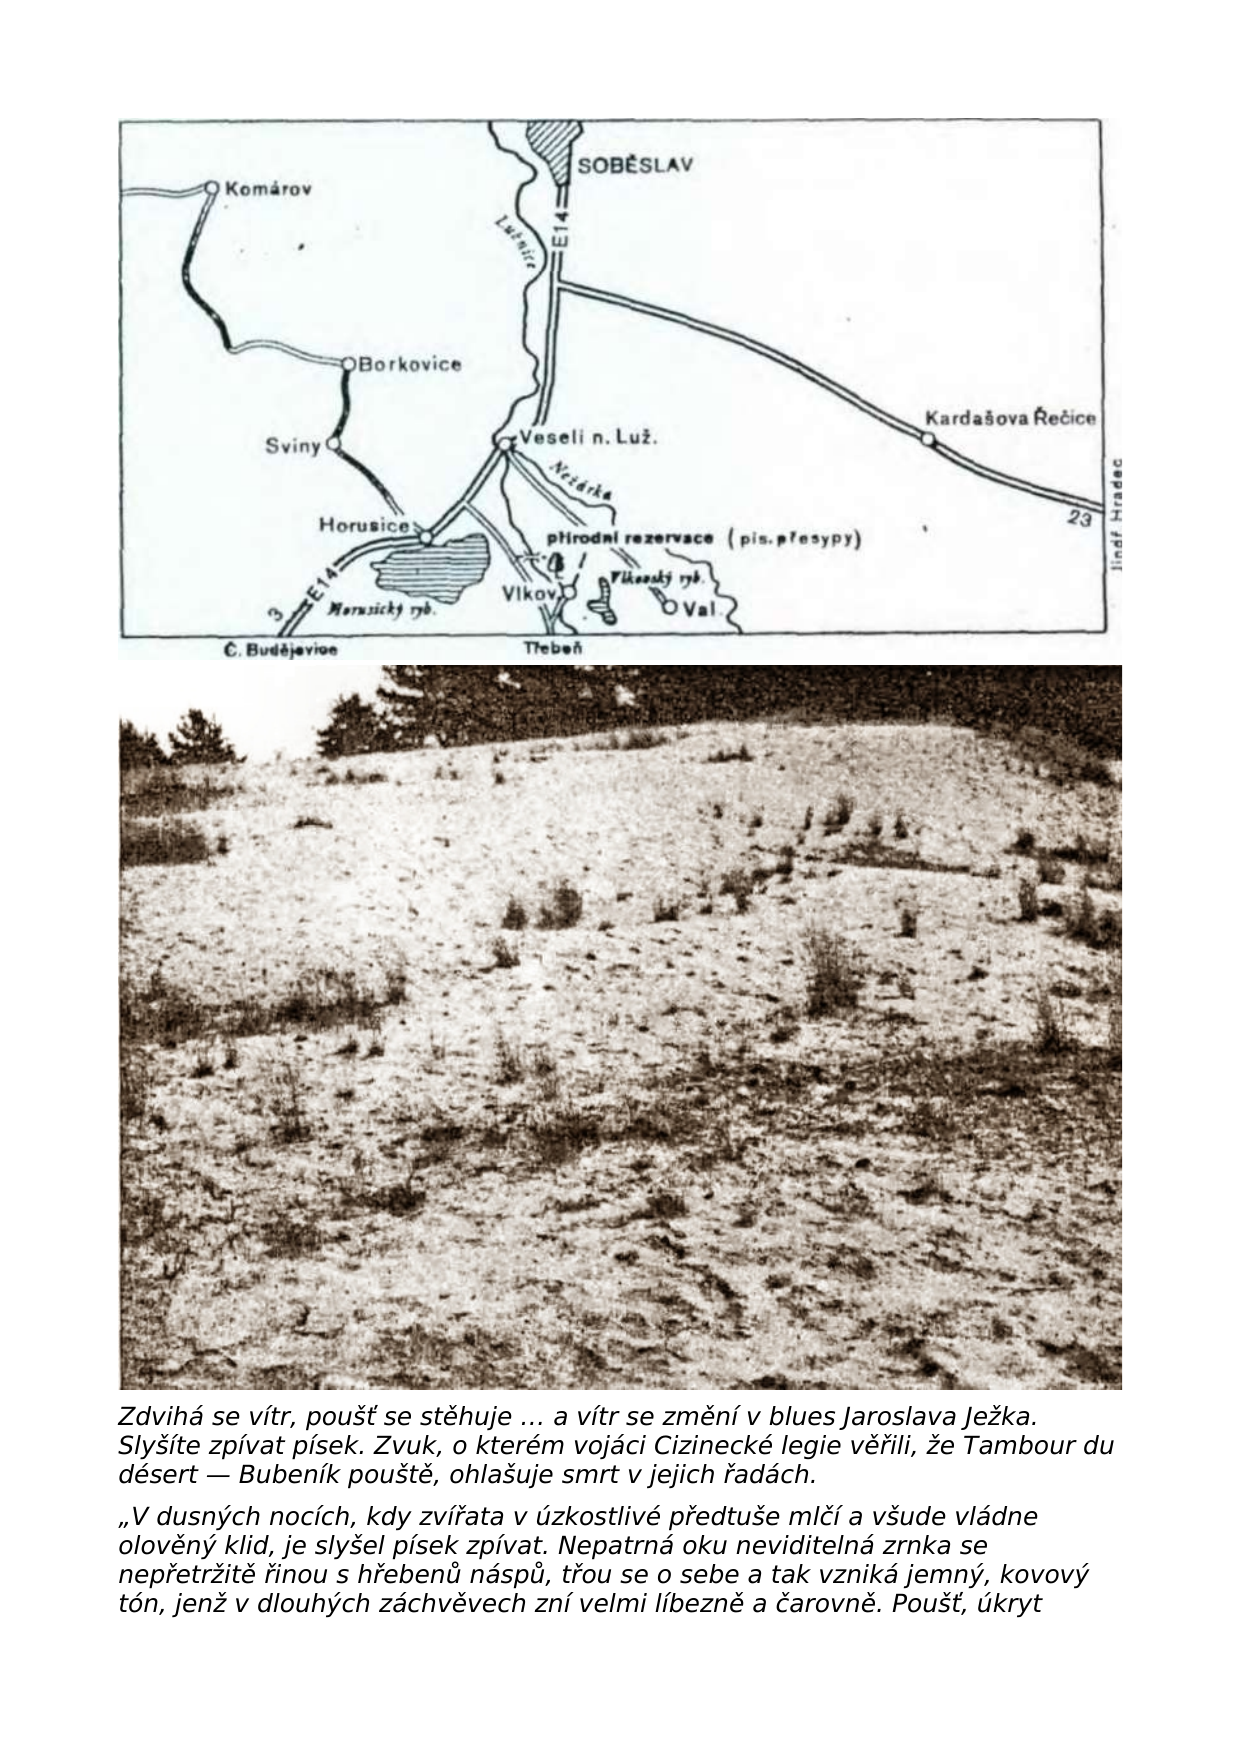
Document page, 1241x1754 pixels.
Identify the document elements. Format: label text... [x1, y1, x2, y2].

picture [118, 118, 1123, 660]
text Zdvihá se vítr, poušť se stěhuje … a vítr se změní v blues Jaroslava Ježka. Slyšíte zpívat písek. Zvuk, o kterém vojáci Cizinecké legie věřili, že Tambour du désert — Bubeník pouště, ohlašuje smrt v jejich řadách. [118, 1402, 1122, 1489]
text „V dusných nocích, kdy zvířata v úzkostlivé předtuše mlčí a všude vládne olověný klid, je slyšel písek zpívat. Nepatrná oku neviditelná zrnka se nepřetržitě řinou s hřebenů náspů, třou se o sebe a tak vzniká jemný, kovový tón, jenž v dlouhých záchvěvech zní velmi líbezně a čarovně. Poušť, úkryt [118, 1502, 1122, 1619]
picture [118, 665, 1123, 1390]
